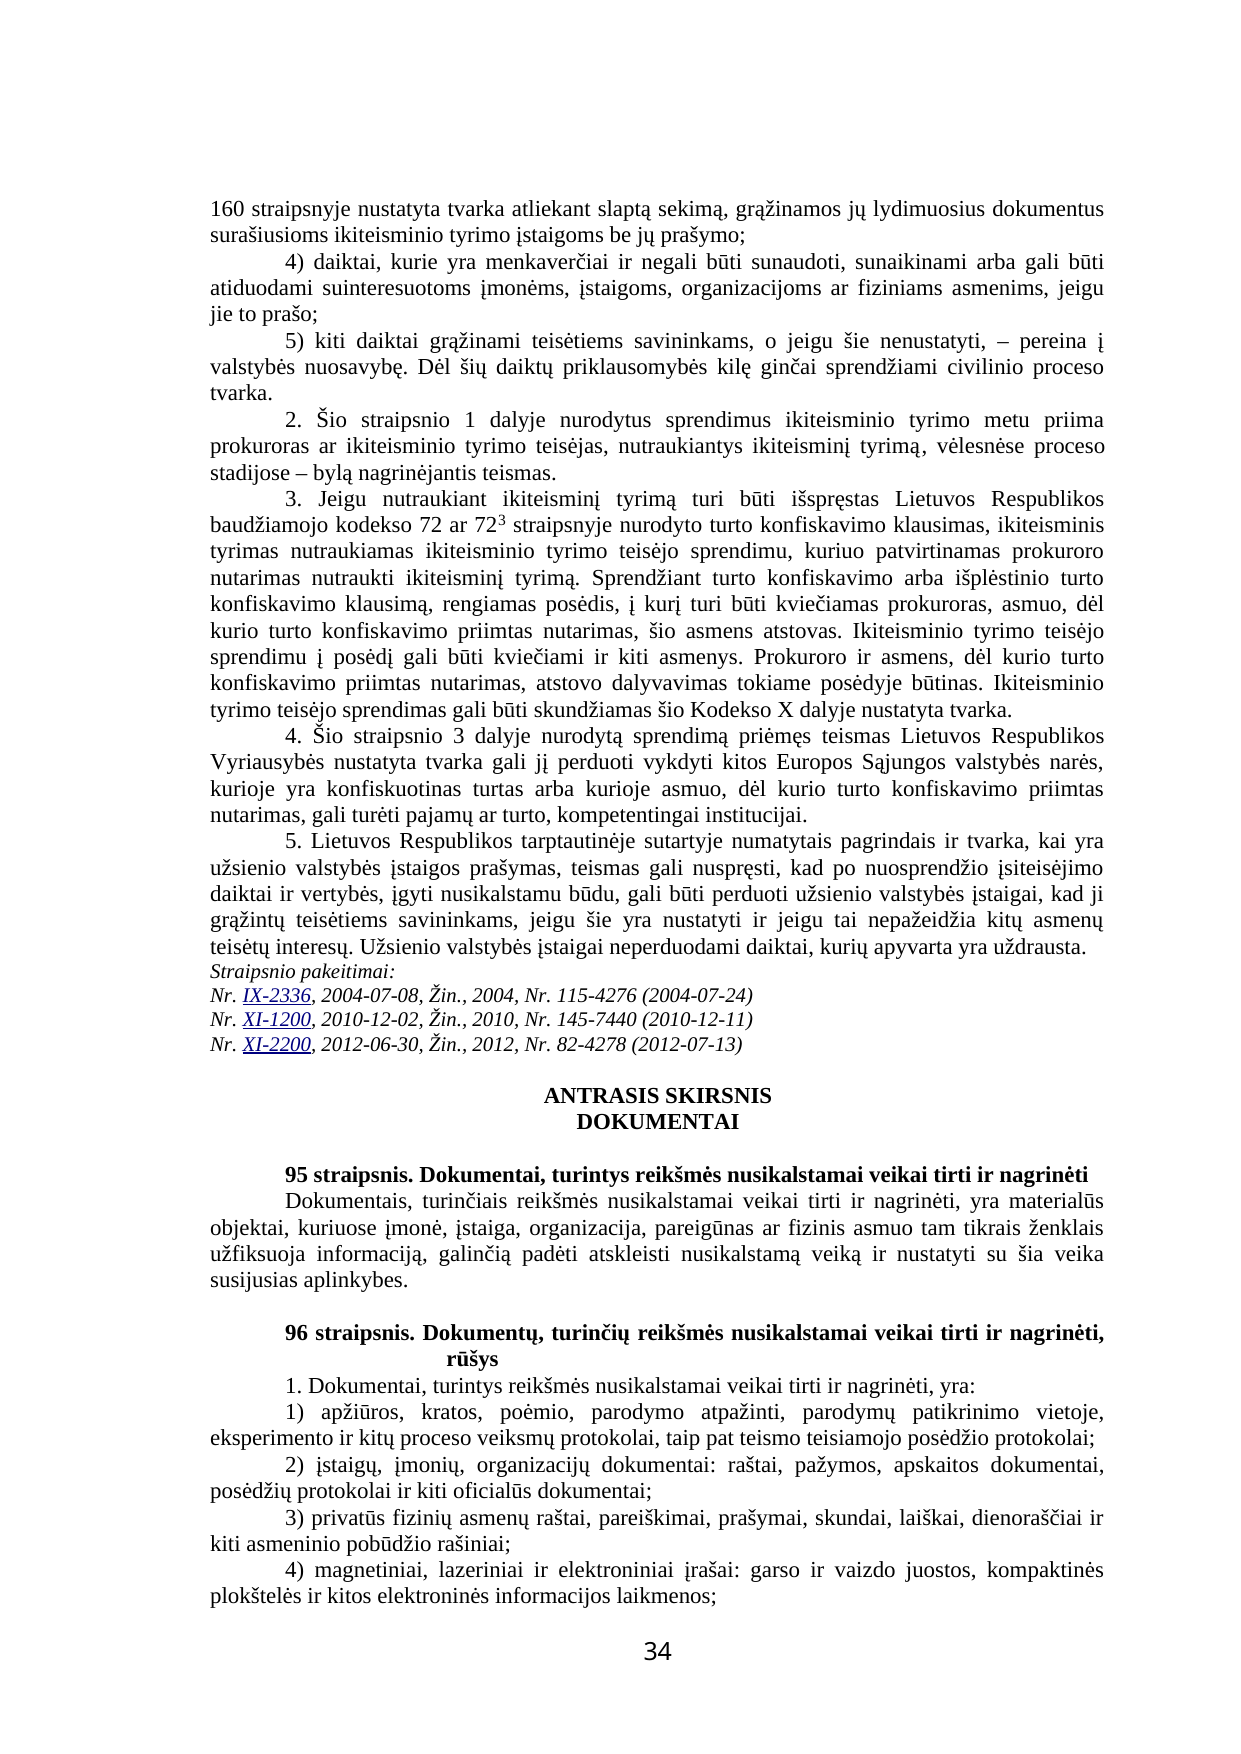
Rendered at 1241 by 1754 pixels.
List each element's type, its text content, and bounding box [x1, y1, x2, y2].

text Nr. IX-2336, 2004-07-08, Žin., 2004, Nr. 115-4276 (2004-07-24) [210, 983, 1106, 1007]
text 4. Šio straipsnio 3 dalyje nurodytą sprendimą priėmęs teismas Lietuvos Respublikos Vyriausybės nustatyta tvarka gali jį perduoti vykdyti kitos Europos Sąjungos valstybės narės, kurioje yra konfiskuotinas turtas arba kurioje asmuo, dėl kurio turto konfiskavimo priimtas nutarimas, gali turėti pajamų ar turto, kompetentingai institucijai. [210, 722, 1106, 827]
text 5. Lietuvos Respublikos tarptautinėje sutartyje numatytais pagrindais ir tvarka, kai yra užsienio valstybės įstaigos prašymas, teismas gali nuspręsti, kad po nuosprendžio įsiteisėjimo daiktai ir vertybės, įgyti nusikalstamu būdu, gali būti perduoti užsienio valstybės įstaigai, kad ji grąžintų teisėtiems savininkams, jeigu šie yra nustatyti ir jeigu tai nepažeidžia kitų asmenų teisėtų interesų. Užsienio valstybės įstaigai neperduodami daiktai, kurių apyvarta yra uždrausta. [210, 827, 1106, 959]
text 4) magnetiniai, lazeriniai ir elektroniniai įrašai: garso ir vaizdo juostos, kompaktinės plokštelės ir kitos elektroninės informacijos laikmenos; [210, 1556, 1106, 1609]
text Nr. XI-1200, 2010-12-02, Žin., 2010, Nr. 145-7440 (2010-12-11) [210, 1007, 1106, 1031]
text 5) kiti daiktai grąžinami teisėtiems savininkams, o jeigu šie nenustatyti, – pereina į valstybės nuosavybę. Dėl šių daiktų priklausomybės kilę ginčai sprendžiami civilinio proceso tvarka. [210, 327, 1106, 406]
text 2. Šio straipsnio 1 dalyje nurodytus sprendimus ikiteisminio tyrimo metu priima prokuroras ar ikiteisminio tyrimo teisėjas, nutraukiantys ikiteisminį tyrimą, vėlesnėse proceso stadijose – bylą nagrinėjantis teismas. [210, 406, 1106, 485]
text Straipsnio pakeitimai: [210, 959, 1106, 983]
text 3) privatūs fizinių asmenų raštai, pareiškimai, prašymai, skundai, laiškai, dienoraščiai ir kiti asmeninio pobūdžio rašiniai; [210, 1503, 1106, 1556]
text Dokumentais, turinčiais reikšmės nusikalstamai veikai tirti ir nagrinėti, yra materialūs objektai, kuriuose įmonė, įstaiga, organizacija, pareigūnas ar fizinis asmuo tam tikrais ženklais užfiksuoja informaciją, galinčią padėti atskleisti nusikalstamą veiką ir nustatyti su šia veika susijusias aplinkybes. [210, 1187, 1106, 1293]
text Nr. XI-2200, 2012-06-30, Žin., 2012, Nr. 82-4278 (2012-07-13) [210, 1031, 1106, 1056]
text 3. Jeigu nutraukiant ikiteisminį tyrimą turi būti išspręstas Lietuvos Respublikos baudžiamojo kodekso 72 ar 723 straipsnyje nurodyto turto konfiskavimo klausimas, ikiteisminis tyrimas nutraukiamas ikiteisminio tyrimo teisėjo sprendimu, kuriuo patvirtinamas prokuroro nutarimas nutraukti ikiteisminį tyrimą. Sprendžiant turto konfiskavimo arba išplėstinio turto konfiskavimo klausimą, rengiamas posėdis, į kurį turi būti kviečiamas prokuroras, asmuo, dėl kurio turto konfiskavimo priimtas nutarimas, šio asmens atstovas. Ikiteisminio tyrimo teisėjo sprendimu į posėdį gali būti kviečiami ir kiti asmenys. Prokuroro ir asmens, dėl kurio turto konfiskavimo priimtas nutarimas, atstovo dalyvavimas tokiame posėdyje būtinas. Ikiteisminio tyrimo teisėjo sprendimas gali būti skundžiamas šio Kodekso X dalyje nustatyta tvarka. [210, 485, 1106, 722]
text 1) apžiūros, kratos, poėmio, parodymo atpažinti, parodymų patikrinimo vietoje, eksperimento ir kitų proceso veiksmų protokolai, taip pat teismo teisiamojo posėdžio protokolai; [210, 1398, 1106, 1451]
text 95 straipsnis. Dokumentai, turintys reikšmės nusikalstamai veikai tirti ir nagrinėti [285, 1161, 1106, 1187]
text Dokumentai [210, 1108, 1106, 1134]
text 96 straipsnis. Dokumentų, turinčių reikšmės nusikalstamai veikai tirti ir nagrinėti, rūšys [285, 1319, 1106, 1372]
text 2) įstaigų, įmonių, organizacijų dokumentai: raštai, pažymos, apskaitos dokumentai, posėdžių protokolai ir kiti oficialūs dokumentai; [210, 1451, 1106, 1503]
subtitle ANTRASIS SKIRSNIS [210, 1082, 1106, 1108]
text 4) daiktai, kurie yra menkaverčiai ir negali būti sunaudoti, sunaikinami arba gali būti atiduodami suinteresuotoms įmonėms, įstaigoms, organizacijoms ar fiziniams asmenims, jeigu jie to prašo; [210, 248, 1106, 327]
text 1. Dokumentai, turintys reikšmės nusikalstamai veikai tirti ir nagrinėti, yra: [210, 1372, 1106, 1398]
text 160 straipsnyje nustatyta tvarka atliekant slaptą sekimą, grąžinamos jų lydimuosius dokumentus surašiusioms ikiteisminio tyrimo įstaigoms be jų prašymo; [210, 195, 1106, 248]
